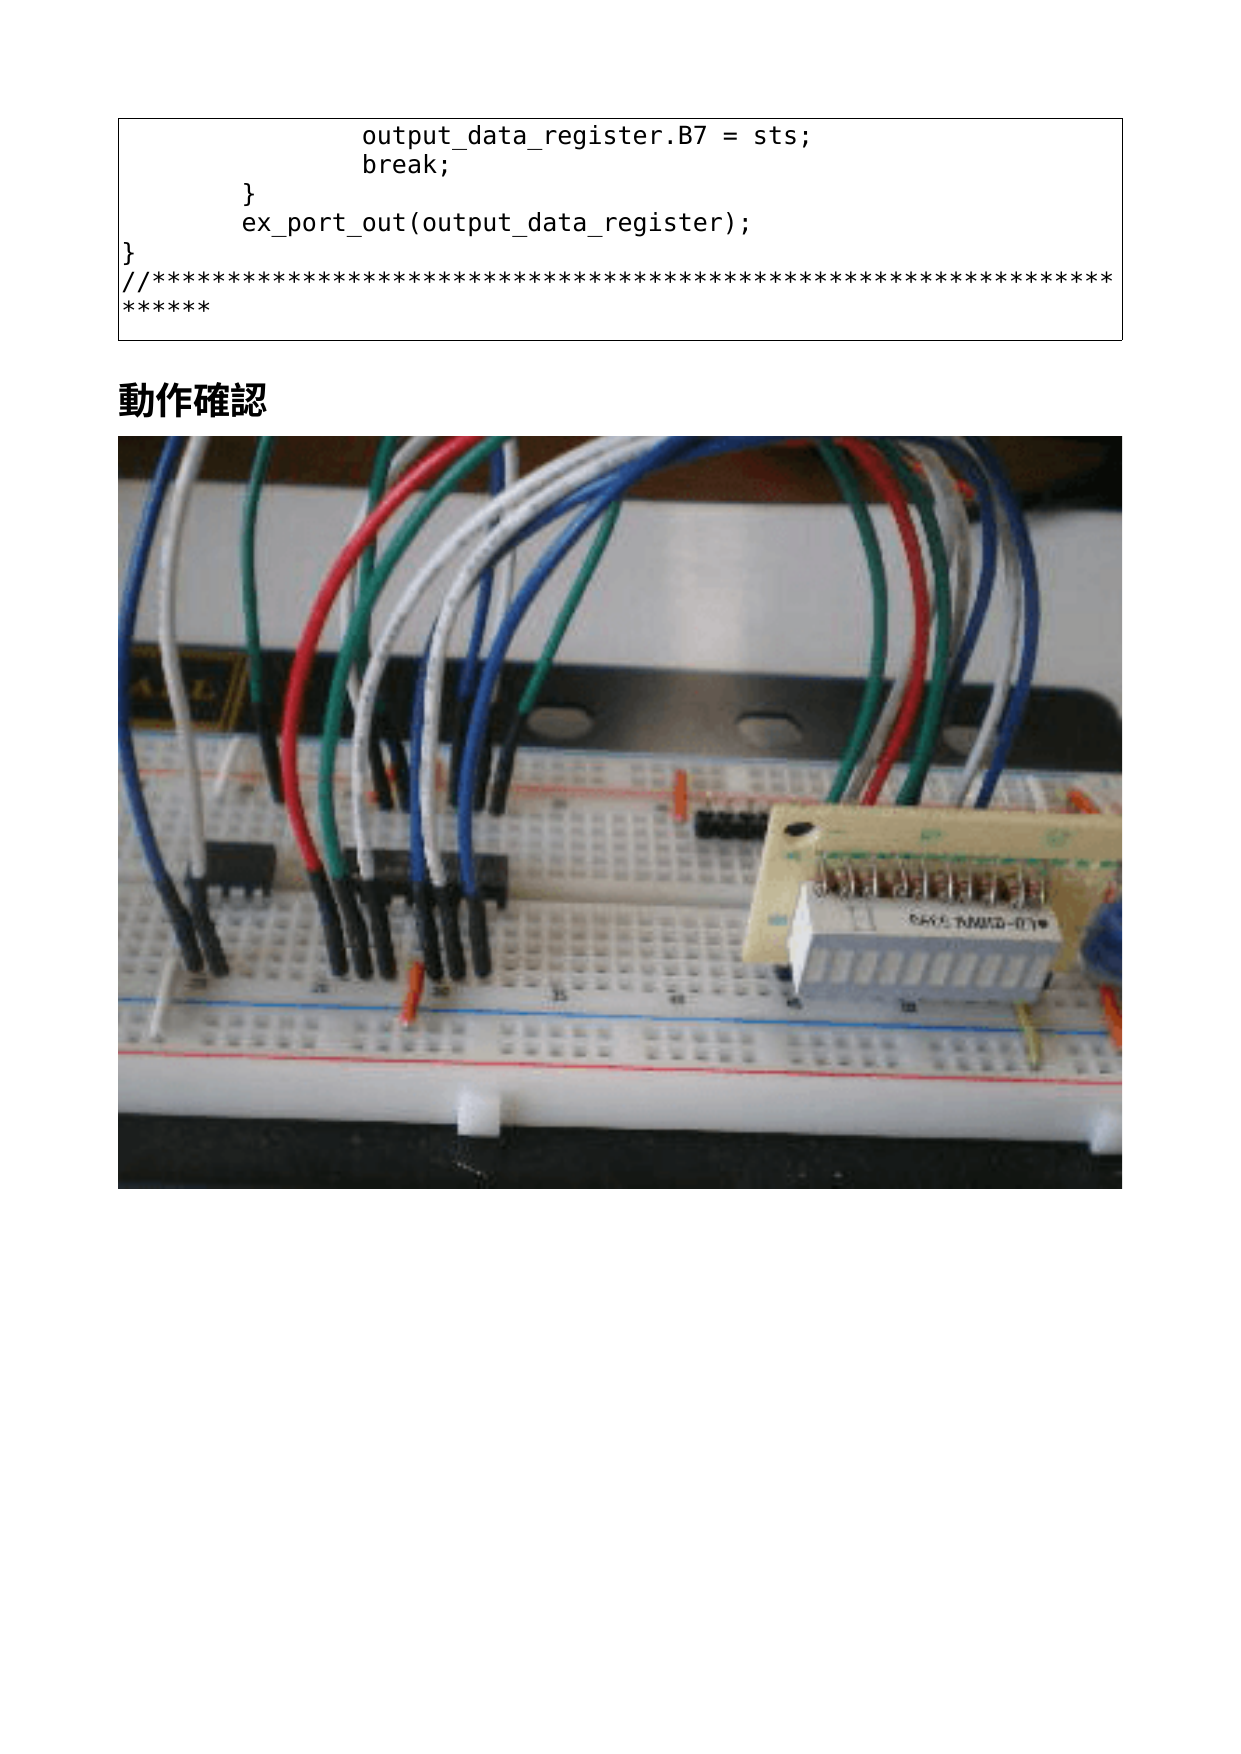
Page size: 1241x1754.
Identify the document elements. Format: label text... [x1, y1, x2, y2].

table_header output_data_register.B7 = sts; break; } ex_port_out(output_data_register); } //********************************************************************** [119, 119, 1122, 340]
subtitle 動作確認 [118, 380, 1122, 423]
picture [118, 436, 1123, 1189]
